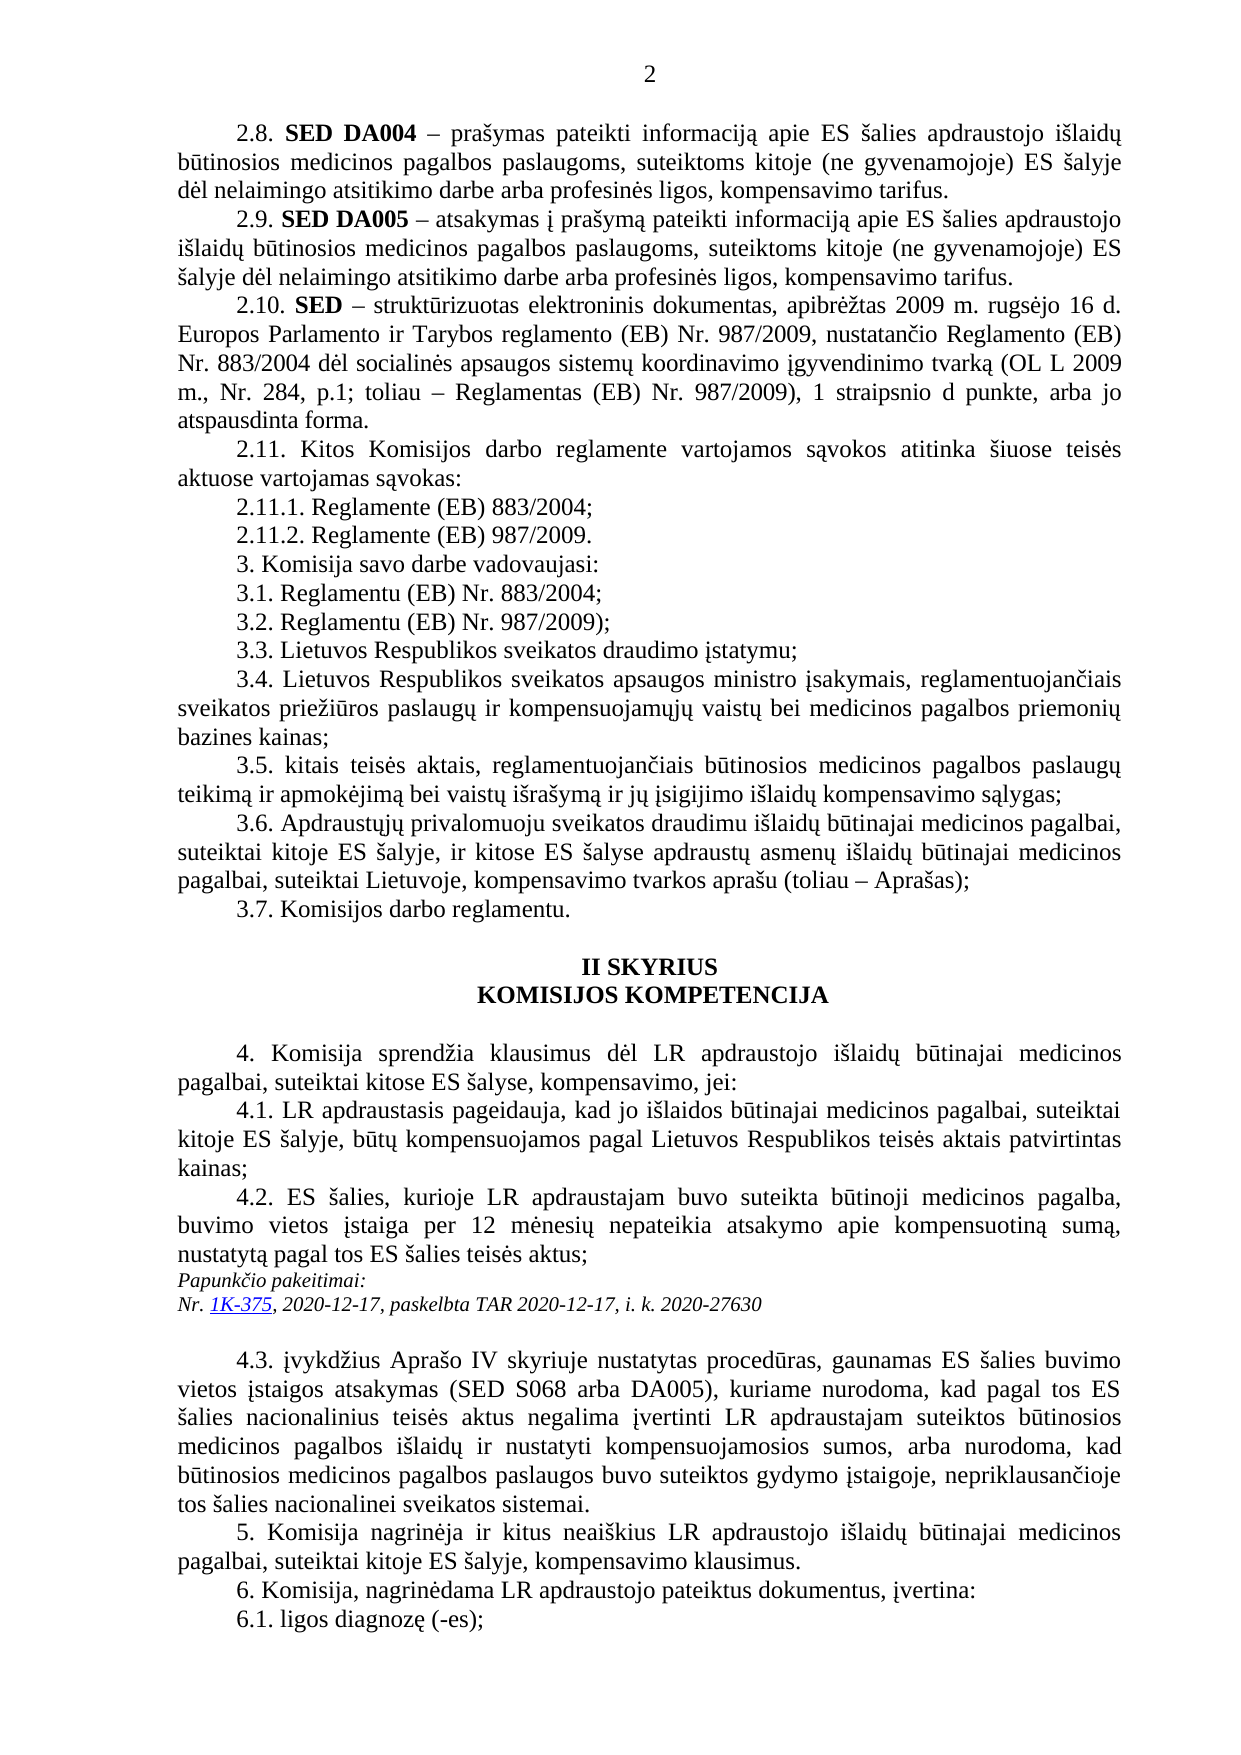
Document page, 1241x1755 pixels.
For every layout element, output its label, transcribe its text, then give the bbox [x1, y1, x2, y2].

text Papunkčio pakeitimai: [177, 1268, 1122, 1292]
text KOMISIJOS KOMPETENCIJA [177, 981, 1122, 1009]
text 4.3. įvykdžius Aprašo IV skyriuje nustatytas procedūras, gaunamas ES šalies buvimo vietos įstaigos atsakymas (SED S068 arba DA005), kuriame nurodoma, kad pagal tos ES šalies nacionalinius teisės aktus negalima įvertinti LR apdraustajam suteiktos būtinosios medicinos pagalbos išlaidų ir nustatyti kompensuojamosios sumos, arba nurodoma, kad būtinosios medicinos pagalbos paslaugos buvo suteiktos gydymo įstaigoje, nepriklausančioje tos šalies nacionalinei sveikatos sistemai. [177, 1345, 1122, 1517]
text 3.7. Komisijos darbo reglamentu. [177, 894, 1122, 923]
text II SKYRIUS [177, 952, 1122, 981]
text 3.1. Reglamentu (EB) Nr. 883/2004; [177, 578, 1122, 607]
text 3.4. Lietuvos Respublikos sveikatos apsaugos ministro įsakymais, reglamentuojančiais sveikatos priežiūros paslaugų ir kompensuojamųjų vaistų bei medicinos pagalbos priemonių bazines kainas; [177, 664, 1122, 751]
text 2.11.2. Reglamente (EB) 987/2009. [177, 521, 1122, 549]
text 5. Komisija nagrinėja ir kitus neaiškius LR apdraustojo išlaidų būtinajai medicinos pagalbai, suteiktai kitoje ES šalyje, kompensavimo klausimus. [177, 1517, 1122, 1575]
text 4.2. ES šalies, kurioje LR apdraustajam buvo suteikta būtinoji medicinos pagalba, buvimo vietos įstaiga per 12 mėnesių nepateikia atsakymo apie kompensuotiną sumą, nustatytą pagal tos ES šalies teisės aktus; [177, 1182, 1122, 1268]
text 2.11.1. Reglamente (EB) 883/2004; [177, 492, 1122, 521]
text 2.8. SED DA004 – prašymas pateikti informaciją apie ES šalies apdraustojo išlaidų būtinosios medicinos pagalbos paslaugoms, suteiktoms kitoje (ne gyvenamojoje) ES šalyje dėl nelaimingo atsitikimo darbe arba profesinės ligos, kompensavimo tarifus. [177, 118, 1122, 204]
text 3.5. kitais teisės aktais, reglamentuojančiais būtinosios medicinos pagalbos paslaugų teikimą ir apmokėjimą bei vaistų išrašymą ir jų įsigijimo išlaidų kompensavimo sąlygas; [177, 751, 1122, 808]
text 2.11. Kitos Komisijos darbo reglamente vartojamos sąvokos atitinka šiuose teisės aktuose vartojamas sąvokas: [177, 434, 1122, 492]
text 3.3. Lietuvos Respublikos sveikatos draudimo įstatymu; [177, 636, 1122, 664]
text 2.10. SED – struktūrizuotas elektroninis dokumentas, apibrėžtas 2009 m. rugsėjo 16 d. Europos Parlamento ir Tarybos reglamento (EB) Nr. 987/2009, nustatančio Reglamento (EB) Nr. 883/2004 dėl socialinės apsaugos sistemų koordinavimo įgyvendinimo tvarką (OL L 2009 m., Nr. 284, p.1; toliau – Reglamentas (EB) Nr. 987/2009), 1 straipsnio d punkte, arba jo atspausdinta forma. [177, 291, 1122, 434]
text 3. Komisija savo darbe vadovaujasi: [177, 549, 1122, 578]
text 6. Komisija, nagrinėdama LR apdraustojo pateiktus dokumentus, įvertina: [177, 1575, 1122, 1604]
text Nr. 1K-375, 2020-12-17, paskelbta TAR 2020-12-17, i. k. 2020-27630 [177, 1292, 1122, 1316]
text 4.1. LR apdraustasis pageidauja, kad jo išlaidos būtinajai medicinos pagalbai, suteiktai kitoje ES šalyje, būtų kompensuojamos pagal Lietuvos Respublikos teisės aktais patvirtintas kainas; [177, 1096, 1122, 1182]
text 4. Komisija sprendžia klausimus dėl LR apdraustojo išlaidų būtinajai medicinos pagalbai, suteiktai kitose ES šalyse, kompensavimo, jei: [177, 1038, 1122, 1096]
text 6.1. ligos diagnozę (-es); [177, 1604, 1122, 1632]
text 3.2. Reglamentu (EB) Nr. 987/2009); [177, 607, 1122, 636]
text 2.9. SED DA005 – atsakymas į prašymą pateikti informaciją apie ES šalies apdraustojo išlaidų būtinosios medicinos pagalbos paslaugoms, suteiktoms kitoje (ne gyvenamojoje) ES šalyje dėl nelaimingo atsitikimo darbe arba profesinės ligos, kompensavimo tarifus. [177, 204, 1122, 291]
text 3.6. Apdraustųjų privalomuoju sveikatos draudimu išlaidų būtinajai medicinos pagalbai, suteiktai kitoje ES šalyje, ir kitose ES šalyse apdraustų asmenų išlaidų būtinajai medicinos pagalbai, suteiktai Lietuvoje, kompensavimo tvarkos aprašu (toliau – Aprašas); [177, 808, 1122, 894]
